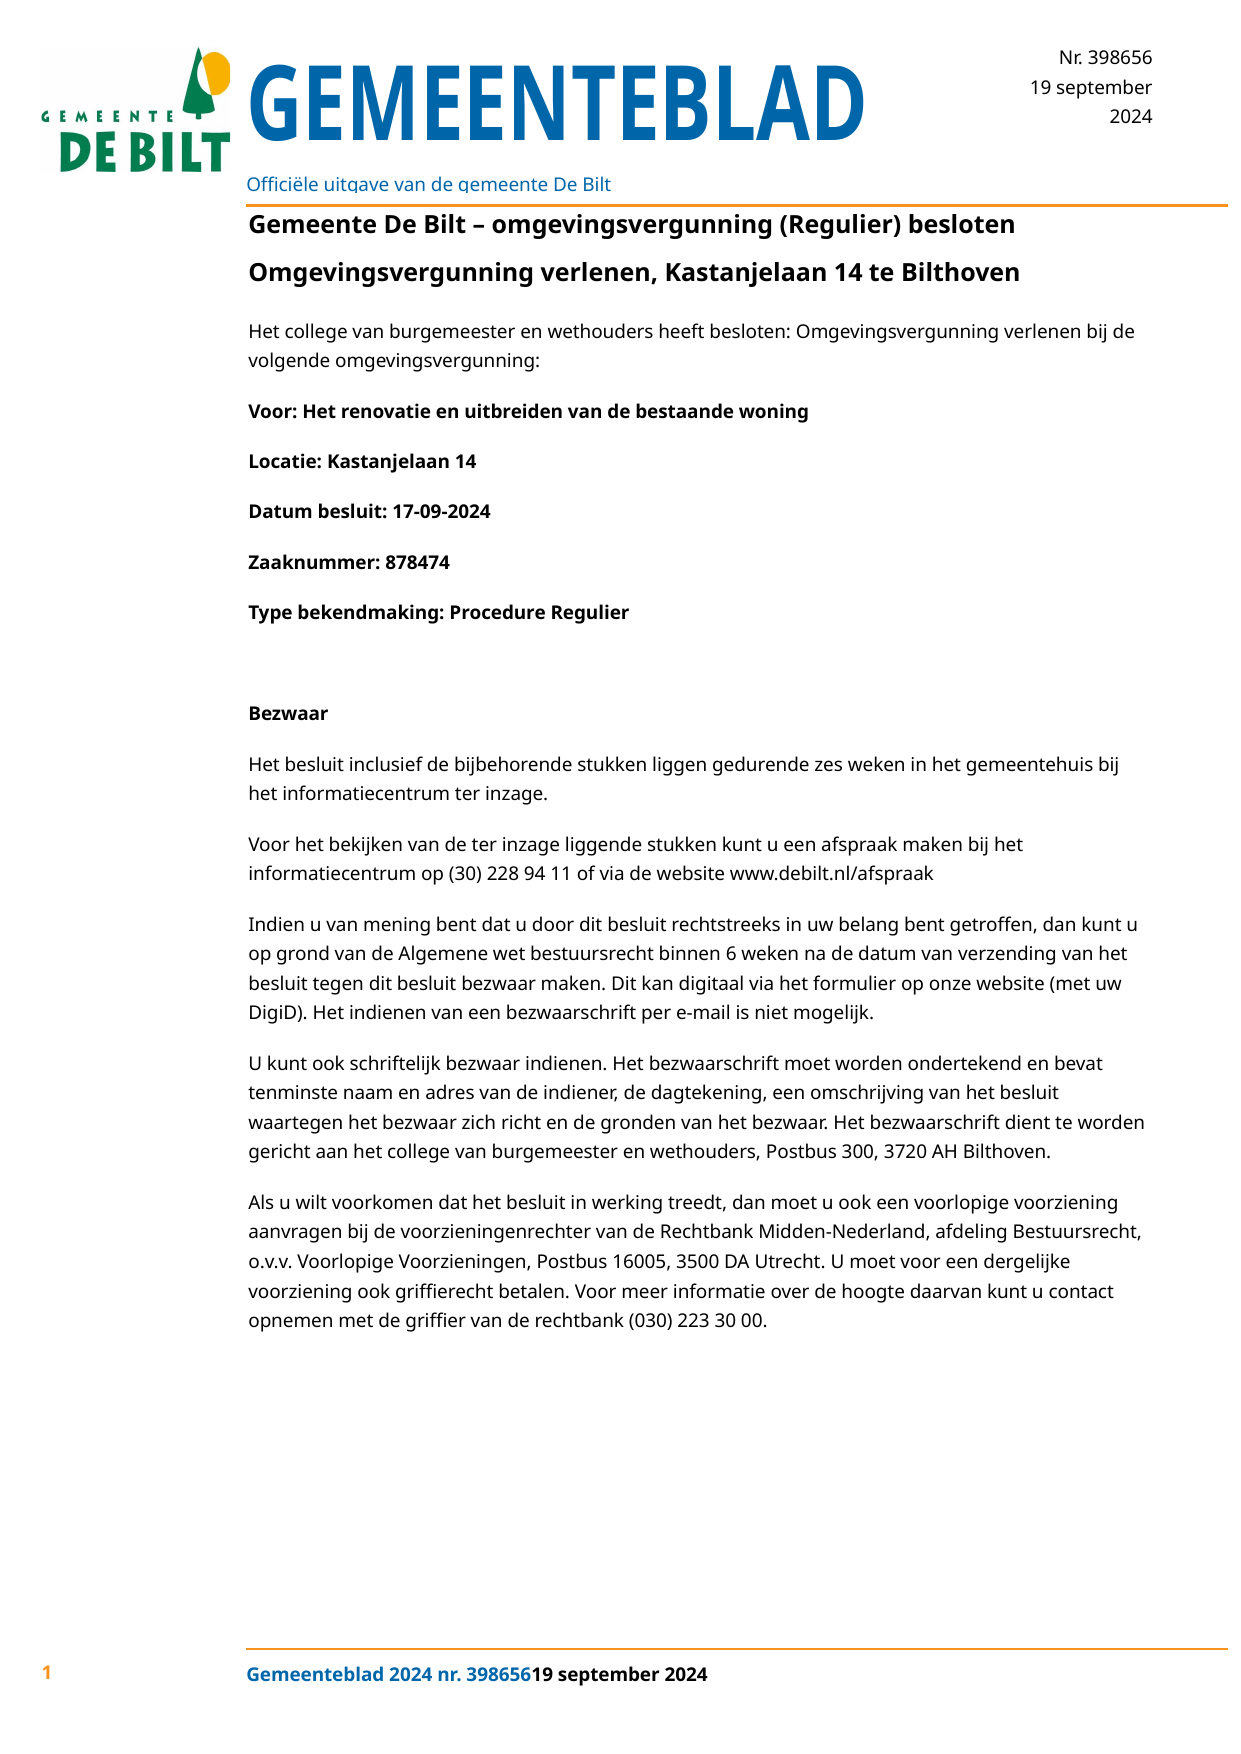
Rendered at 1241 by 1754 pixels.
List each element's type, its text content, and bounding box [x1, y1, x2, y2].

text Datum besluit: 17-09-2024 [248, 499, 1152, 524]
text Locatie: Kastanjelaan 14 [248, 448, 1152, 474]
picture [41, 47, 231, 172]
text Voor: Het renovatie en uitbreiden van de bestaande woning [248, 398, 1152, 424]
text Indien u van mening bent dat u door dit besluit rechtstreeks in uw belang bent getroffen, dan kunt u op grond van de Algemene wet bestuursrecht binnen 6 weken na de datum van verzending van het besluit tegen dit besluit bezwaar maken. Dit kan digitaal via het formulier op onze website (met uw DigiD). Het indienen van een bezwaarschrift per e-mail is niet mogelijk. [248, 911, 1152, 1025]
text Als u wilt voorkomen dat het besluit in werking treedt, dan moet u ook een voorlopige voorziening aanvragen bij de voorzieningenrechter van de Rechtbank Midden-Nederland, afdeling Bestuursrecht, o.v.v. Voorlopige Voorzieningen, Postbus 16005, 3500 DA Utrecht. U moet voor een dergelijke voorziening ook griffierecht betalen. Voor meer informatie over de hoogte daarvan kunt u contact opnemen met de griffier van de rechtbank (030) 223 30 00. [248, 1189, 1152, 1333]
text Zaaknummer: 878474 [248, 549, 1152, 575]
text U kunt ook schriftelijk bezwaar indienen. Het bezwaarschrift moet worden ondertekend en bevat tenminste naam en adres van de indiener, de dagtekening, een omschrijving van het besluit waartegen het bezwaar zich richt en de gronden van het bezwaar. Het bezwaarschrift dient te worden gericht aan het college van burgemeester en wethouders, Postbus 300, 3720 AH Bilthoven. [248, 1050, 1152, 1164]
text Het besluit inclusief de bijbehorende stukken liggen gedurende zes weken in het gemeentehuis bij het informatiecentrum ter inzage. [248, 751, 1152, 806]
text Het college van burgemeester en wethouders heeft besloten: Omgevingsvergunning verlenen bij de volgende omgevingsvergunning: [248, 318, 1152, 373]
text Gemeente De Bilt – omgevingsvergunning (Regulier) besloten Omgevingsvergunning verlenen, Kastanjelaan 14 te Bilthoven [248, 207, 1152, 288]
text Type bekendmaking: Procedure Regulier [248, 599, 1152, 625]
text Voor het bekijken van de ter inzage liggende stukken kunt u een afspraak maken bij het informatiecentrum op (30) 228 94 11 of via de website www.debilt.nl/afspraak [248, 831, 1152, 886]
text Bezwaar [248, 700, 1152, 726]
